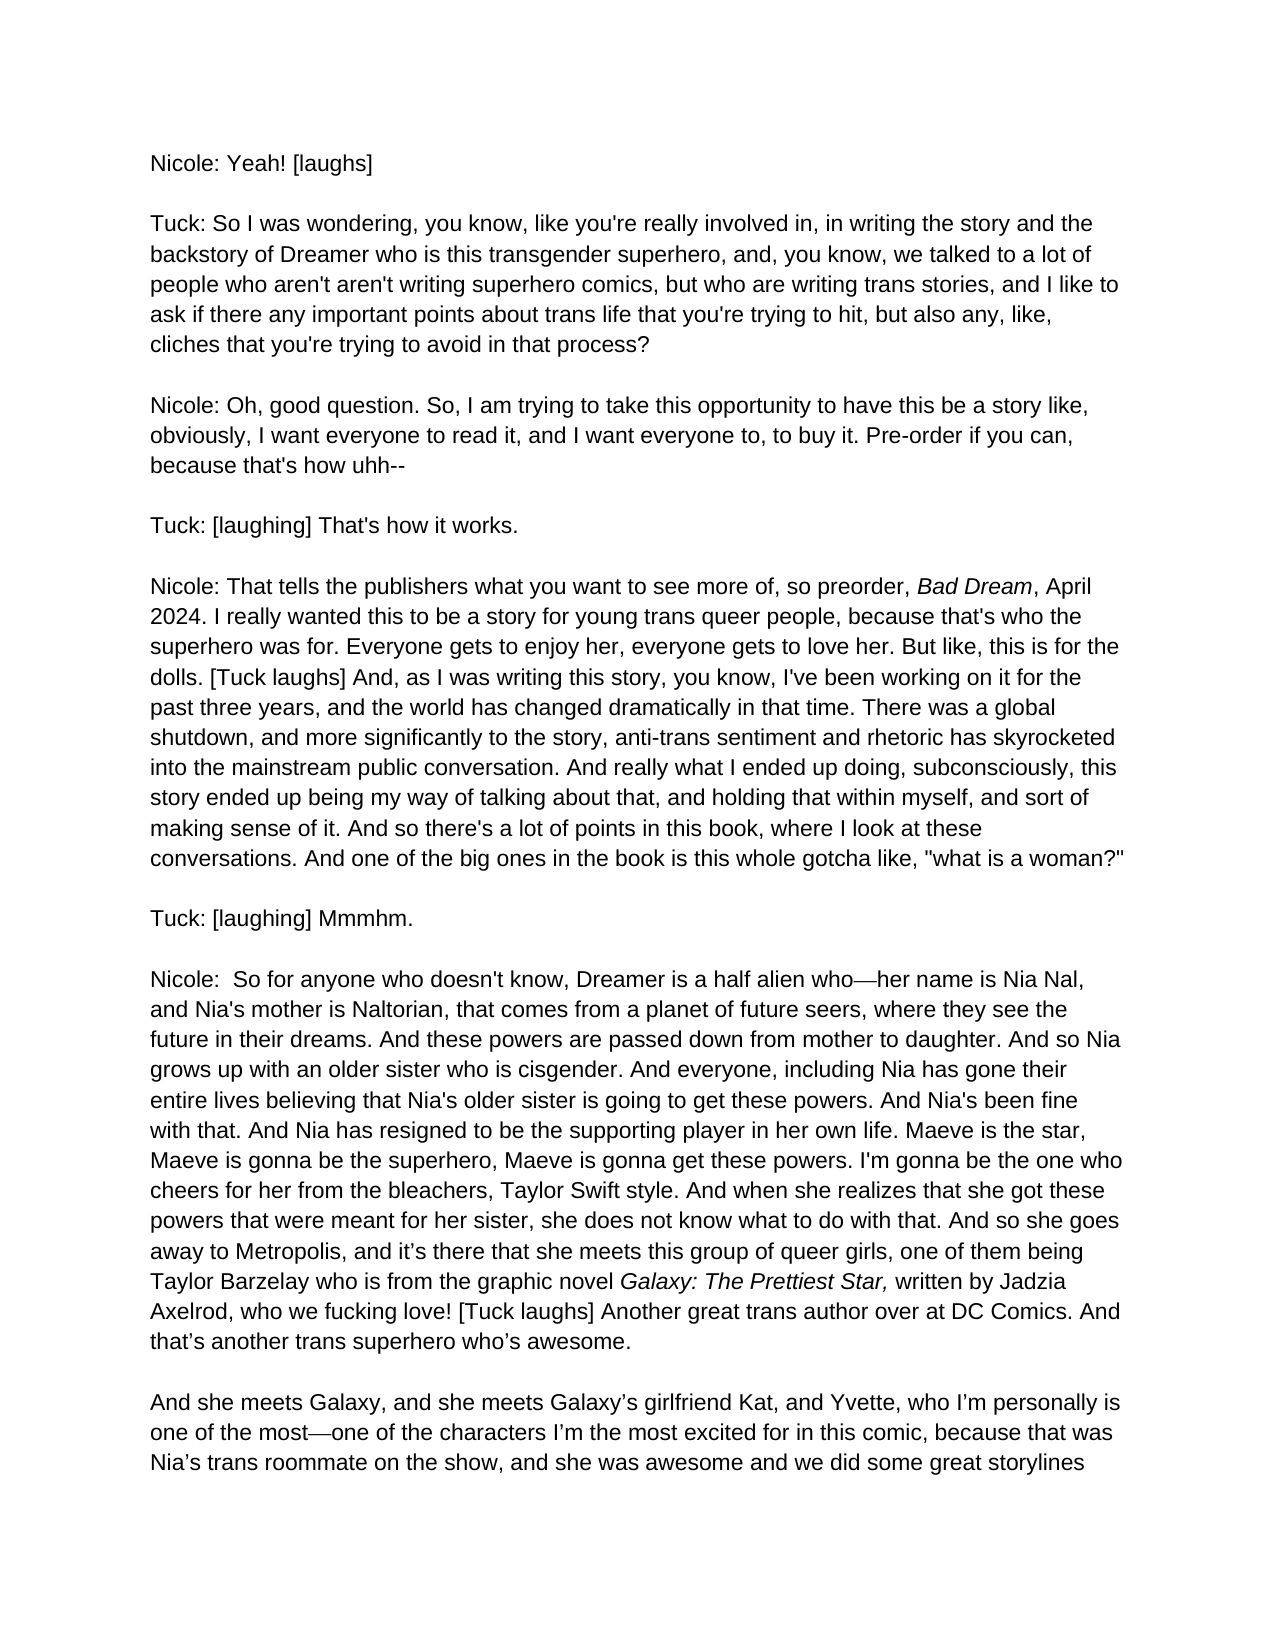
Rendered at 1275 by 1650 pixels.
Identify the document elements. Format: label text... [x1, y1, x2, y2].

text Nicole: Yeah! [laughs] [150, 150, 1125, 176]
text And she meets Galaxy, and she meets Galaxy’s girlfriend Kat, and Yvette, who I’m personally is one of the most—one of the characters I’m the most excited for in this comic, because that was Nia’s trans roommate on the show, and she was awesome and we did some great storylines [150, 1389, 1125, 1476]
text Tuck: So I was wondering, you know, like you're really involved in, in writing the story and the backstory of Dreamer who is this transgender superhero, and, you know, we talked to a lot of people who aren't aren't writing superhero comics, but who are writing trans stories, and I like to ask if there any important points about trans life that you're trying to hit, but also any, like, cliches that you're trying to avoid in that process? [150, 210, 1125, 358]
text Nicole: So for anyone who doesn't know, Dreamer is a half alien who—her name is Nia Nal, and Nia's mother is Naltorian, that comes from a planet of future seers, where they see the future in their dreams. And these powers are passed down from mother to daughter. And so Nia grows up with an older sister who is cisgender. And everyone, including Nia has gone their entire lives believing that Nia's older sister is going to get these powers. And Nia's been fine with that. And Nia has resigned to be the supporting player in her own life. Maeve is the star, Maeve is gonna be the superhero, Maeve is gonna get these powers. I'm gonna be the one who cheers for her from the bleachers, Taylor Swift style. And when she realizes that she got these powers that were meant for her sister, she does not know what to do with that. And so she goes away to Metropolis, and it’s there that she meets this group of queer girls, one of them being Taylor Barzelay who is from the graphic novel Galaxy: The Prettiest Star, written by Jadzia Axelrod, who we fucking love! [Tuck laughs] Another great trans author over at DC Comics. And that’s another trans superhero who’s awesome. [150, 966, 1125, 1354]
text Tuck: [laughing] Mmmhm. [150, 905, 1125, 932]
text Nicole: Oh, good question. So, I am trying to take this opportunity to have this be a story like, obviously, I want everyone to read it, and I want everyone to, to buy it. Pre-order if you can, because that's how uhh-- [150, 392, 1125, 478]
text Tuck: [laughing] That's how it works. [150, 512, 1125, 539]
text Nicole: That tells the publishers what you want to see more of, so preorder, Bad Dream, April 2024. I really wanted this to be a story for young trans queer people, because that's who the superhero was for. Everyone gets to enjoy her, everyone gets to love her. But like, this is for the dolls. [Tuck laughs] And, as I was writing this story, you know, I've been working on it for the past three years, and the world has changed dramatically in that time. There was a global shutdown, and more significantly to the story, anti-trans sentiment and rhetoric has skyrocketed into the mainstream public conversation. And really what I ended up doing, subconsciously, this story ended up being my way of talking about that, and holding that within myself, and sort of making sense of it. And so there's a lot of points in this book, where I look at these conversations. And one of the big ones in the book is this whole gotcha like, "what is a woman?" [150, 573, 1125, 871]
